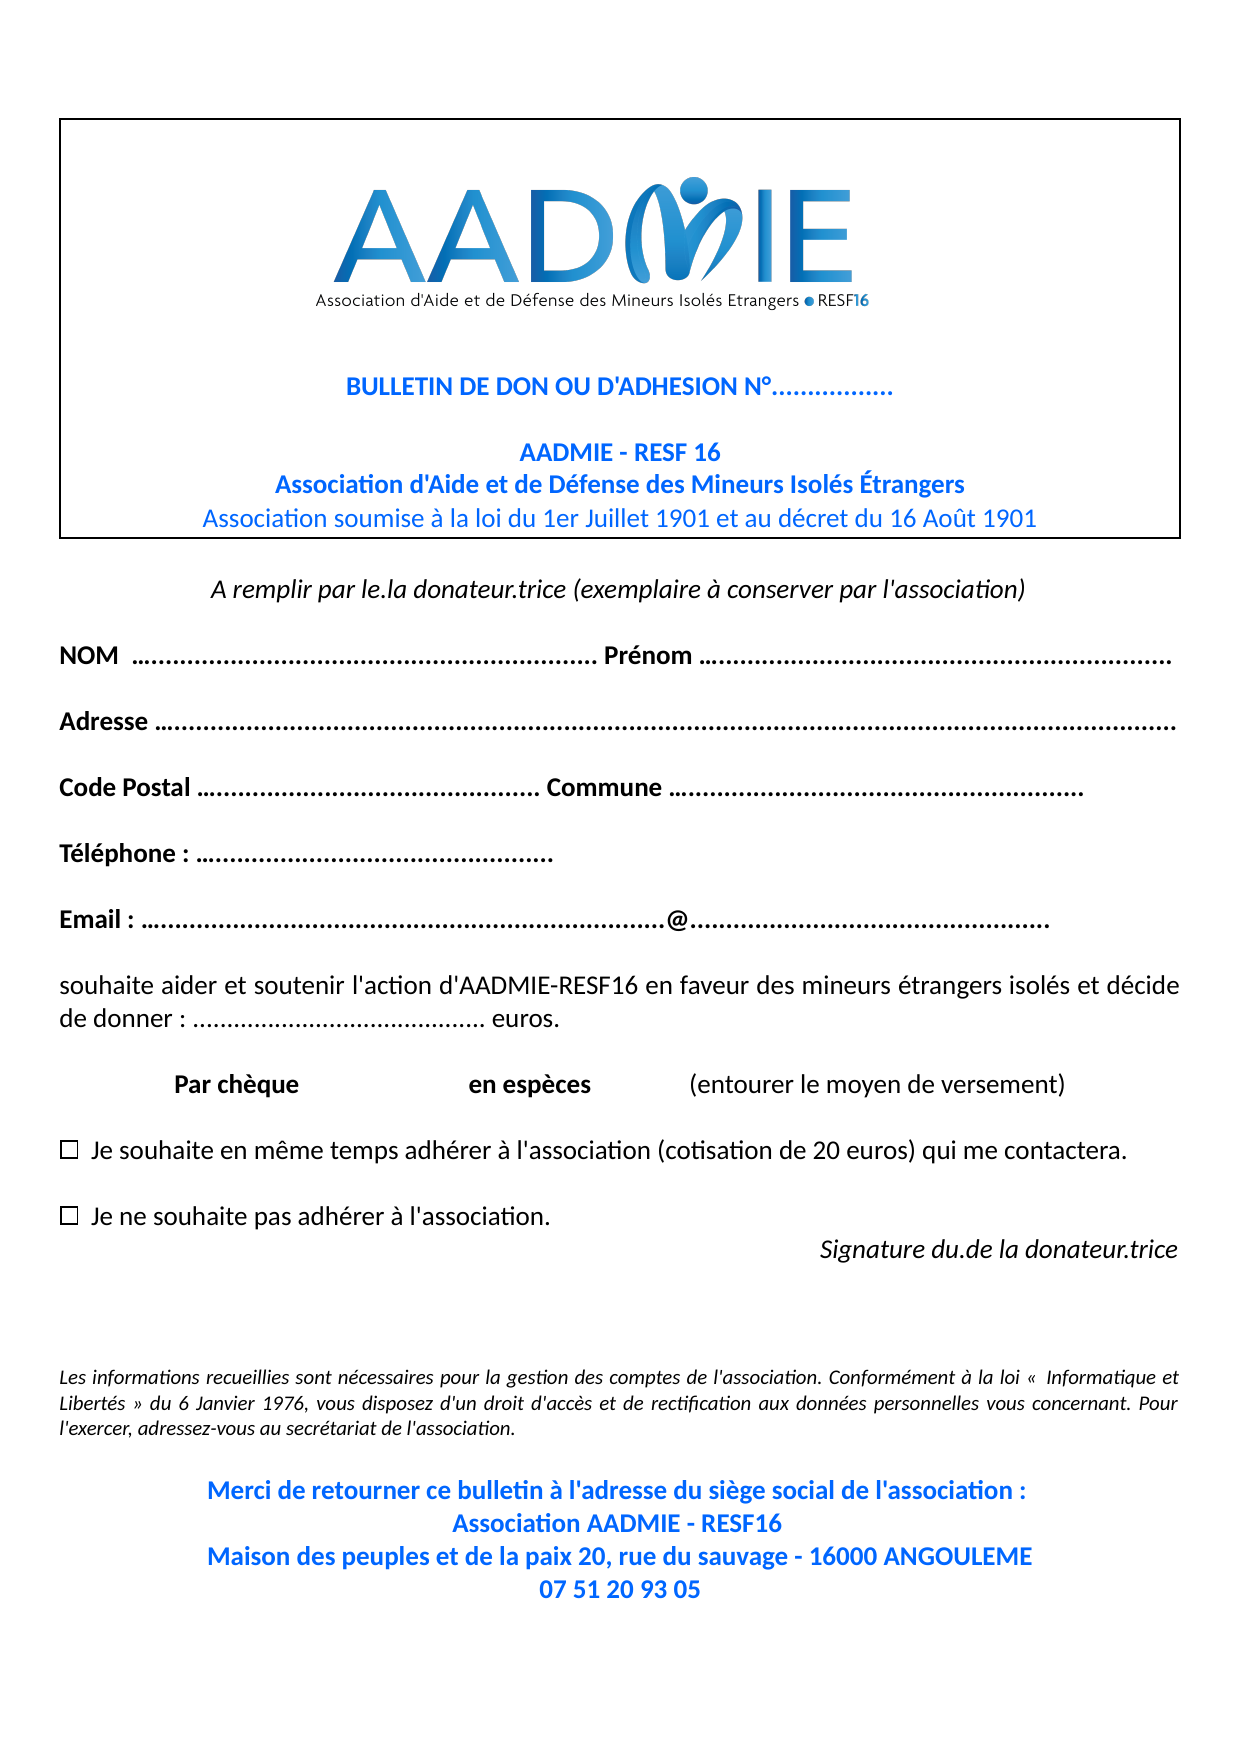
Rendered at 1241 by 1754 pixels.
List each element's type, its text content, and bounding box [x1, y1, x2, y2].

text Signature du.de la donateur.trice [59, 1232, 1181, 1265]
text Merci de retourner ce bulletin à l'adresse du siège social de l'association : [59, 1473, 1181, 1507]
text Je ne souhaite pas adhérer à l'association. [59, 1199, 1181, 1232]
text Code Postal …............................................. Commune …....................................................... [59, 770, 1181, 803]
text 07 51 20 93 05 [59, 1573, 1181, 1606]
text BULLETIN DE DON OU D'ADHESION N°................. [61, 364, 1179, 402]
text AADMIE - RESF 16 [61, 430, 1179, 463]
text NOM ….............................................................. Prénom …............................................................... [59, 638, 1181, 671]
picture [265, 151, 916, 336]
text Maison des peuples et de la paix 20, rue du sauvage - 16000 ANGOULEME [59, 1539, 1181, 1573]
text Association soumise à la loi du 1er Juillet 1901 et au décret du 16 Août 1901 [61, 496, 1179, 537]
text A remplir par le.la donateur.trice (exemplaire à conserver par l'association) [59, 572, 1181, 605]
text Email : …......................................................................@.................................................. [59, 902, 1181, 935]
text Les informations recueillies sont nécessaires pour la gestion des comptes de l'association. Conformément à la loi « Informatique et Libertés » du 6 Janvier 1976, vous disposez d'un droit d'accès et de rectification aux données personnelles vous concernant. Pour l'exercer, adressez-vous au secrétariat de l'association. [59, 1364, 1181, 1441]
text Je souhaite en même temps adhérer à l'association (cotisation de 20 euros) qui me contactera. [59, 1133, 1181, 1166]
text souhaite aider et soutenir l'action d'AADMIE-RESF16 en faveur des mineurs étrangers isolés et décide de donner : ........................................... euros. [59, 968, 1181, 1034]
text Association d'Aide et de Défense des Mineurs Isolés Étrangers [61, 463, 1179, 496]
text Association AADMIE - RESF16 [59, 1507, 1181, 1539]
text Adresse …........................................................................................................................................... [59, 704, 1181, 737]
text Par chèque en espèces (entourer le moyen de versement) [59, 1067, 1181, 1100]
text Téléphone : …............................................... [59, 836, 1181, 869]
